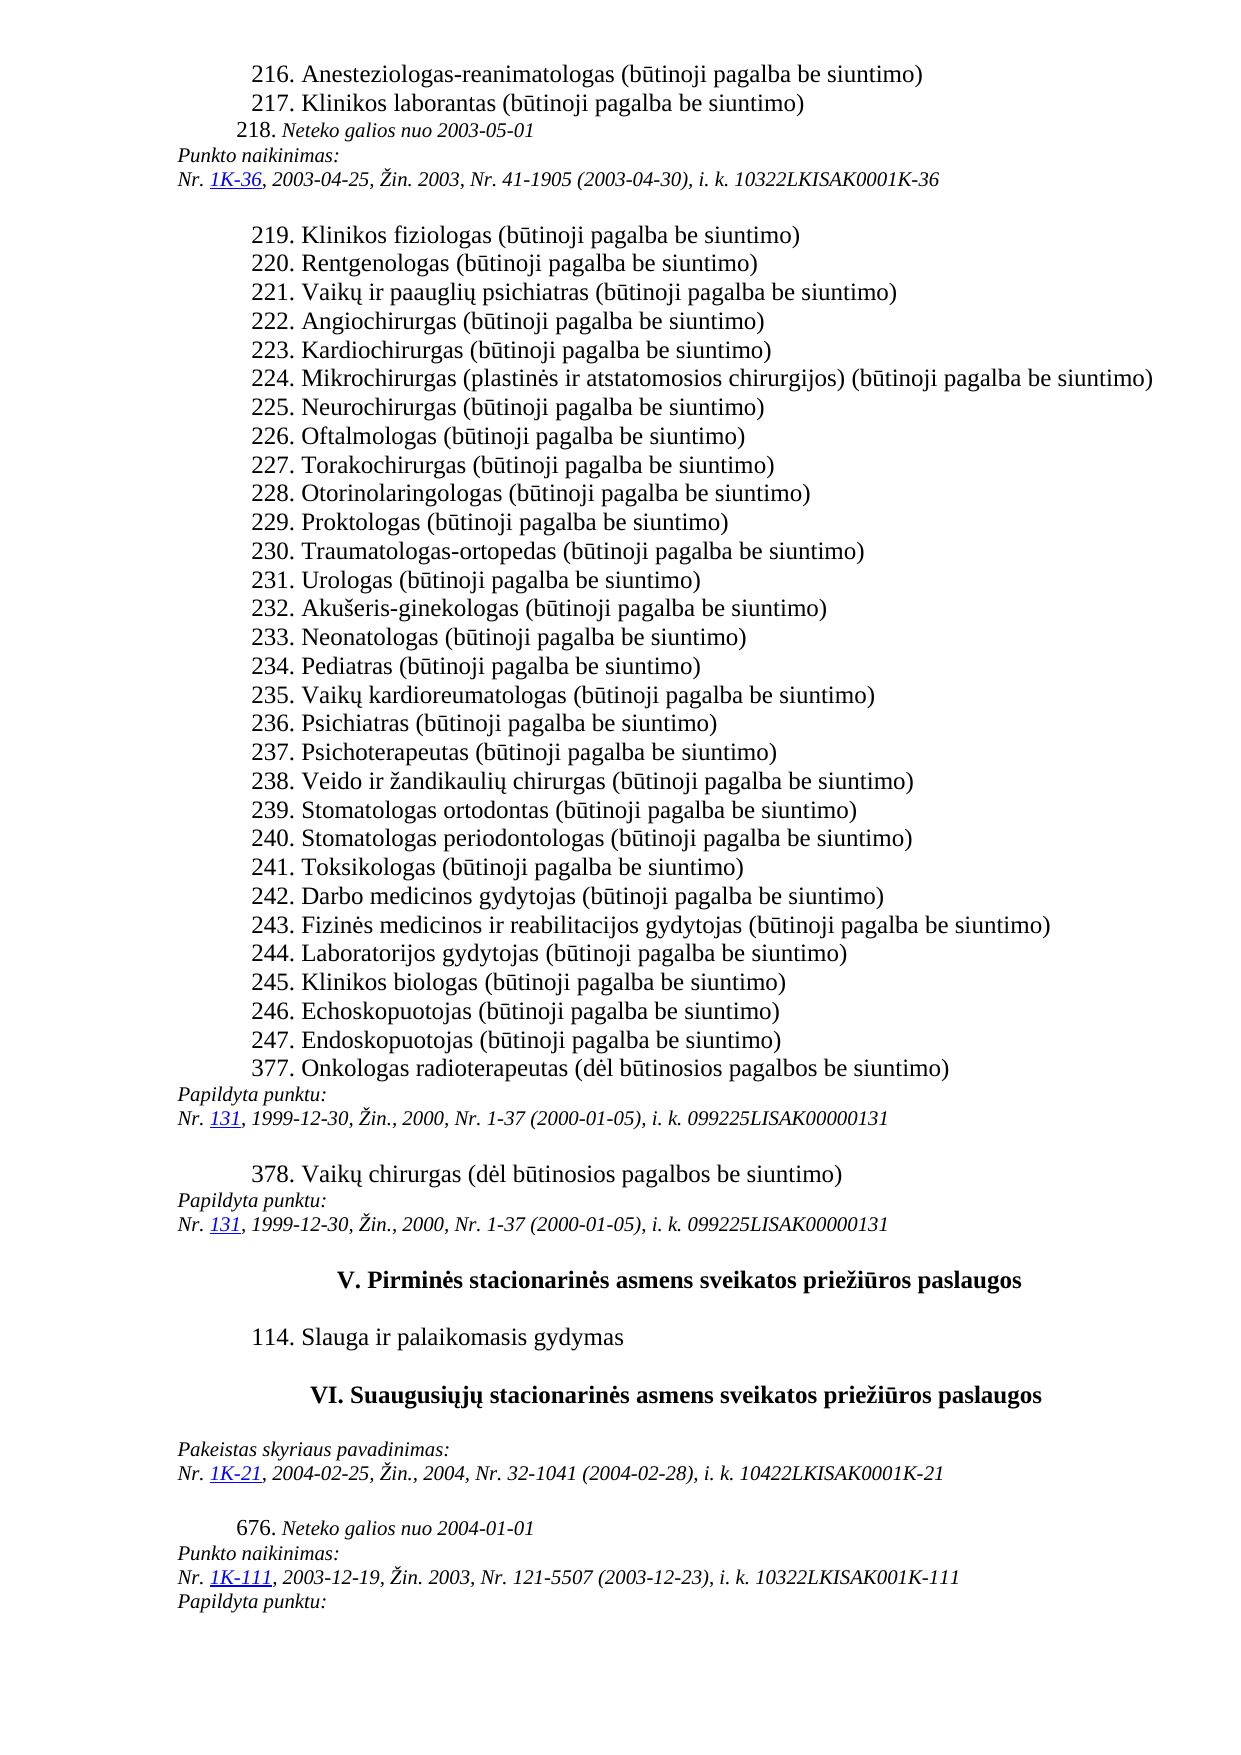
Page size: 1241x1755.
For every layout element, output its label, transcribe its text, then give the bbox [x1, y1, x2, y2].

text 244. Laboratorijos gydytojas (būtinoji pagalba be siuntimo) [177, 938, 1181, 967]
text 243. Fizinės medicinos ir reabilitacijos gydytojas (būtinoji pagalba be siuntimo) [177, 910, 1181, 938]
text Papildyta punktu: [177, 1188, 1181, 1212]
text Nr. 131, 1999-12-30, Žin., 2000, Nr. 1-37 (2000-01-05), i. k. 099225LISAK00000131 [177, 1106, 1181, 1130]
text V. Pirminės stacionarinės asmens sveikatos priežiūros paslaugos [177, 1265, 1181, 1293]
text 236. Psichiatras (būtinoji pagalba be siuntimo) [177, 708, 1181, 737]
text Nr. 1K-21, 2004-02-25, Žin., 2004, Nr. 32-1041 (2004-02-28), i. k. 10422LKISAK0001K-21 [177, 1461, 1181, 1485]
text 228. Otorinolaringologas (būtinoji pagalba be siuntimo) [177, 478, 1181, 507]
text 221. Vaikų ir paauglių psichiatras (būtinoji pagalba be siuntimo) [177, 277, 1181, 306]
text 219. Klinikos fiziologas (būtinoji pagalba be siuntimo) [177, 220, 1181, 248]
text Pakeistas skyriaus pavadinimas: [177, 1437, 1181, 1461]
text Nr. 1K-111, 2003-12-19, Žin. 2003, Nr. 121-5507 (2003-12-23), i. k. 10322LKISAK001K-111 [177, 1564, 1181, 1589]
text VI. Suaugusiųjų stacionarinės asmens sveikatos priežiūros paslaugos [177, 1380, 1181, 1408]
text 217. Klinikos laborantas (būtinoji pagalba be siuntimo) [177, 88, 1181, 117]
text 245. Klinikos biologas (būtinoji pagalba be siuntimo) [177, 967, 1181, 996]
text 229. Proktologas (būtinoji pagalba be siuntimo) [177, 507, 1181, 536]
text 234. Pediatras (būtinoji pagalba be siuntimo) [177, 651, 1181, 680]
text 235. Vaikų kardioreumatologas (būtinoji pagalba be siuntimo) [177, 680, 1181, 708]
text 220. Rentgenologas (būtinoji pagalba be siuntimo) [177, 248, 1181, 277]
text 223. Kardiochirurgas (būtinoji pagalba be siuntimo) [177, 335, 1181, 363]
text 377. Onkologas radioterapeutas (dėl būtinosios pagalbos be siuntimo) [177, 1053, 1181, 1082]
text 242. Darbo medicinos gydytojas (būtinoji pagalba be siuntimo) [177, 881, 1181, 910]
text 247. Endoskopuotojas (būtinoji pagalba be siuntimo) [177, 1025, 1181, 1053]
text 225. Neurochirurgas (būtinoji pagalba be siuntimo) [177, 392, 1181, 421]
text 237. Psichoterapeutas (būtinoji pagalba be siuntimo) [177, 737, 1181, 766]
text 114. Slauga ir palaikomasis gydymas [177, 1322, 1181, 1351]
text 231. Urologas (būtinoji pagalba be siuntimo) [177, 565, 1181, 593]
text Papildyta punktu: [177, 1589, 1181, 1613]
text Punkto naikinimas: [177, 143, 1181, 167]
text Punkto naikinimas: [177, 1541, 1181, 1564]
text 224. Mikrochirurgas (plastinės ir atstatomosios chirurgijos) (būtinoji pagalba be siuntimo) [177, 363, 1181, 392]
text 218. Neteko galios nuo 2003-05-01 [177, 117, 1181, 143]
text 246. Echoskopuotojas (būtinoji pagalba be siuntimo) [177, 996, 1181, 1025]
text 216. Anesteziologas-reanimatologas (būtinoji pagalba be siuntimo) [177, 59, 1181, 88]
text 222. Angiochirurgas (būtinoji pagalba be siuntimo) [177, 306, 1181, 335]
text 226. Oftalmologas (būtinoji pagalba be siuntimo) [177, 421, 1181, 450]
text Papildyta punktu: [177, 1082, 1181, 1106]
text 676. Neteko galios nuo 2004-01-01 [177, 1514, 1181, 1541]
text 233. Neonatologas (būtinoji pagalba be siuntimo) [177, 622, 1181, 651]
text 378. Vaikų chirurgas (dėl būtinosios pagalbos be siuntimo) [177, 1159, 1181, 1188]
text Nr. 131, 1999-12-30, Žin., 2000, Nr. 1-37 (2000-01-05), i. k. 099225LISAK00000131 [177, 1212, 1181, 1236]
text 240. Stomatologas periodontologas (būtinoji pagalba be siuntimo) [177, 823, 1181, 852]
text 239. Stomatologas ortodontas (būtinoji pagalba be siuntimo) [177, 795, 1181, 823]
text 238. Veido ir žandikaulių chirurgas (būtinoji pagalba be siuntimo) [177, 766, 1181, 795]
text 241. Toksikologas (būtinoji pagalba be siuntimo) [177, 852, 1181, 881]
text 227. Torakochirurgas (būtinoji pagalba be siuntimo) [177, 450, 1181, 478]
text 230. Traumatologas-ortopedas (būtinoji pagalba be siuntimo) [177, 536, 1181, 565]
text 232. Akušeris-ginekologas (būtinoji pagalba be siuntimo) [177, 593, 1181, 622]
text Nr. 1K-36, 2003-04-25, Žin. 2003, Nr. 41-1905 (2003-04-30), i. k. 10322LKISAK0001K-36 [177, 167, 1181, 191]
